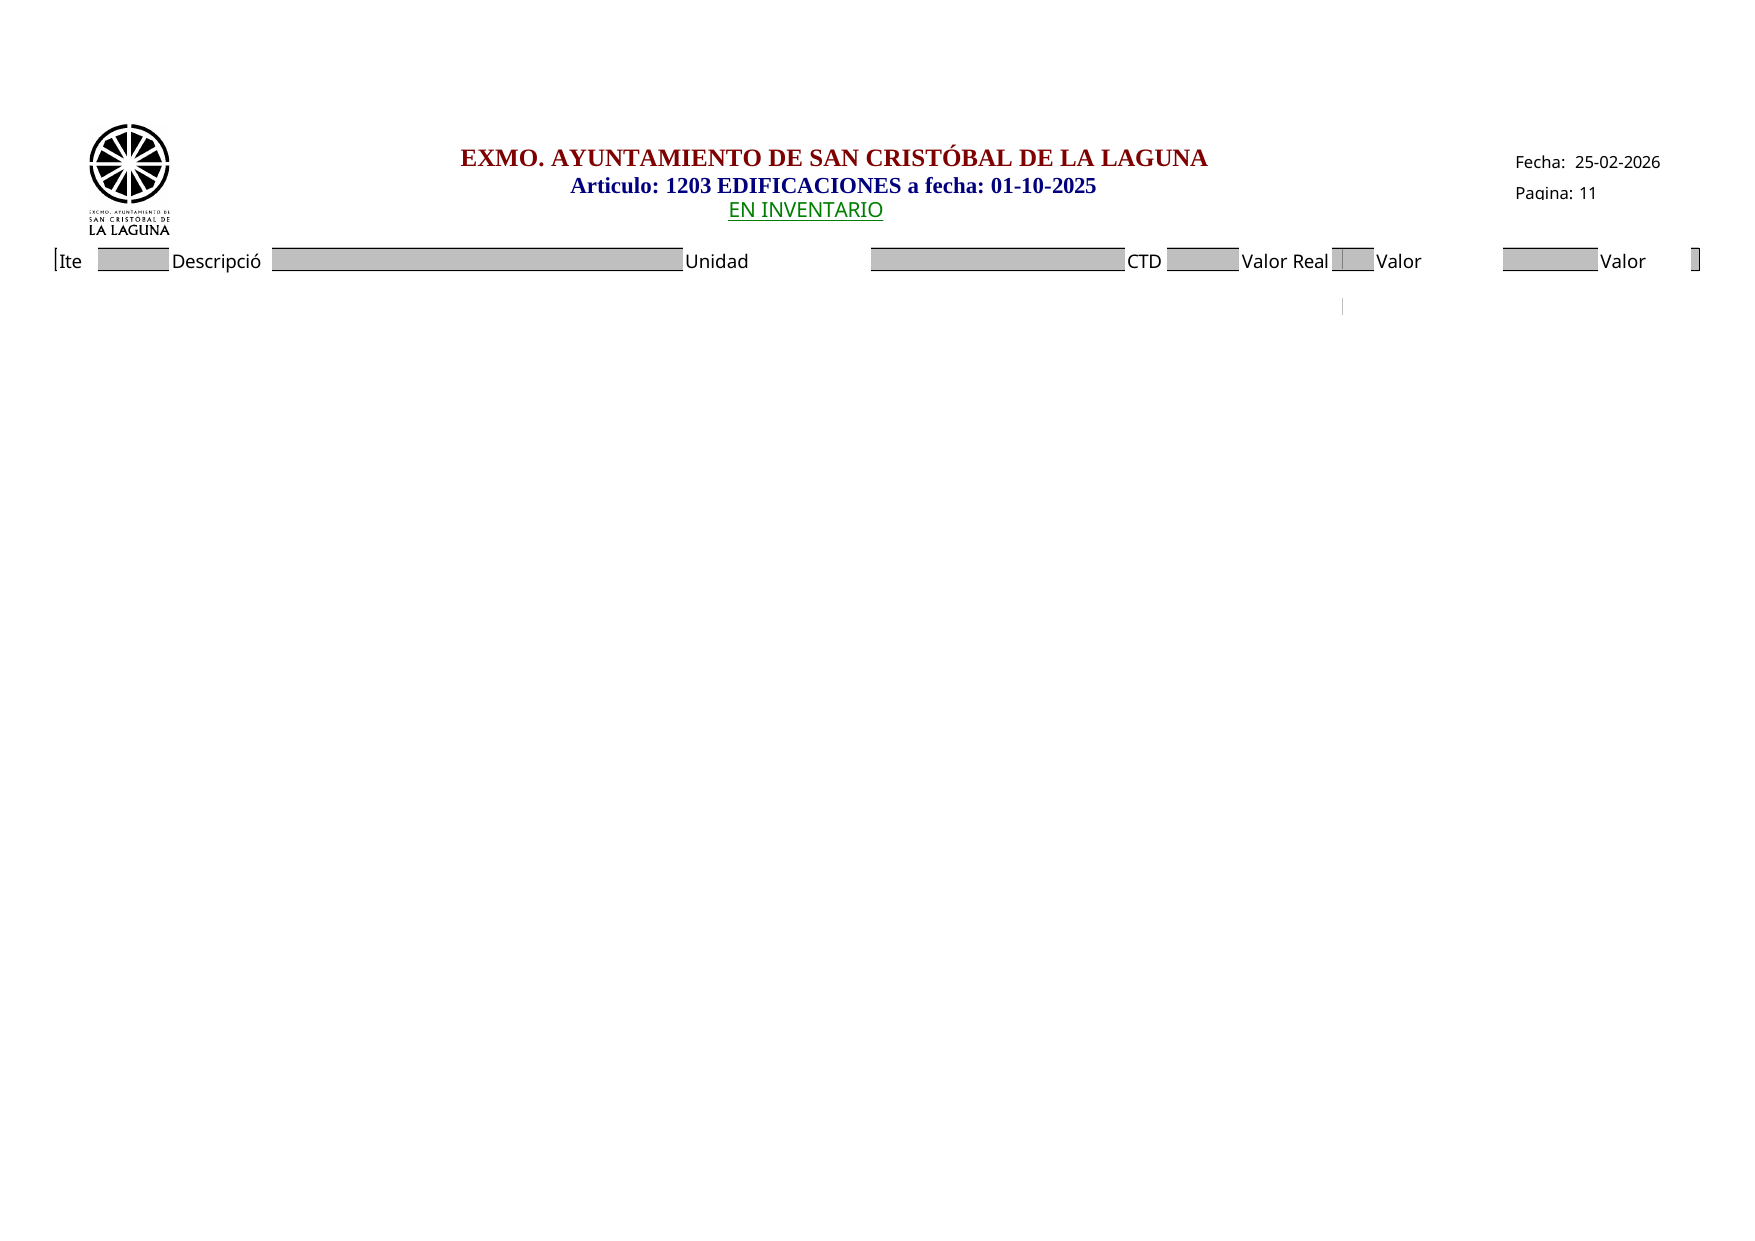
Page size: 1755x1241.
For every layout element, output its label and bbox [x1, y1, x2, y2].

table_cell [55, 298, 1342, 315]
table_cell [1343, 298, 1701, 315]
